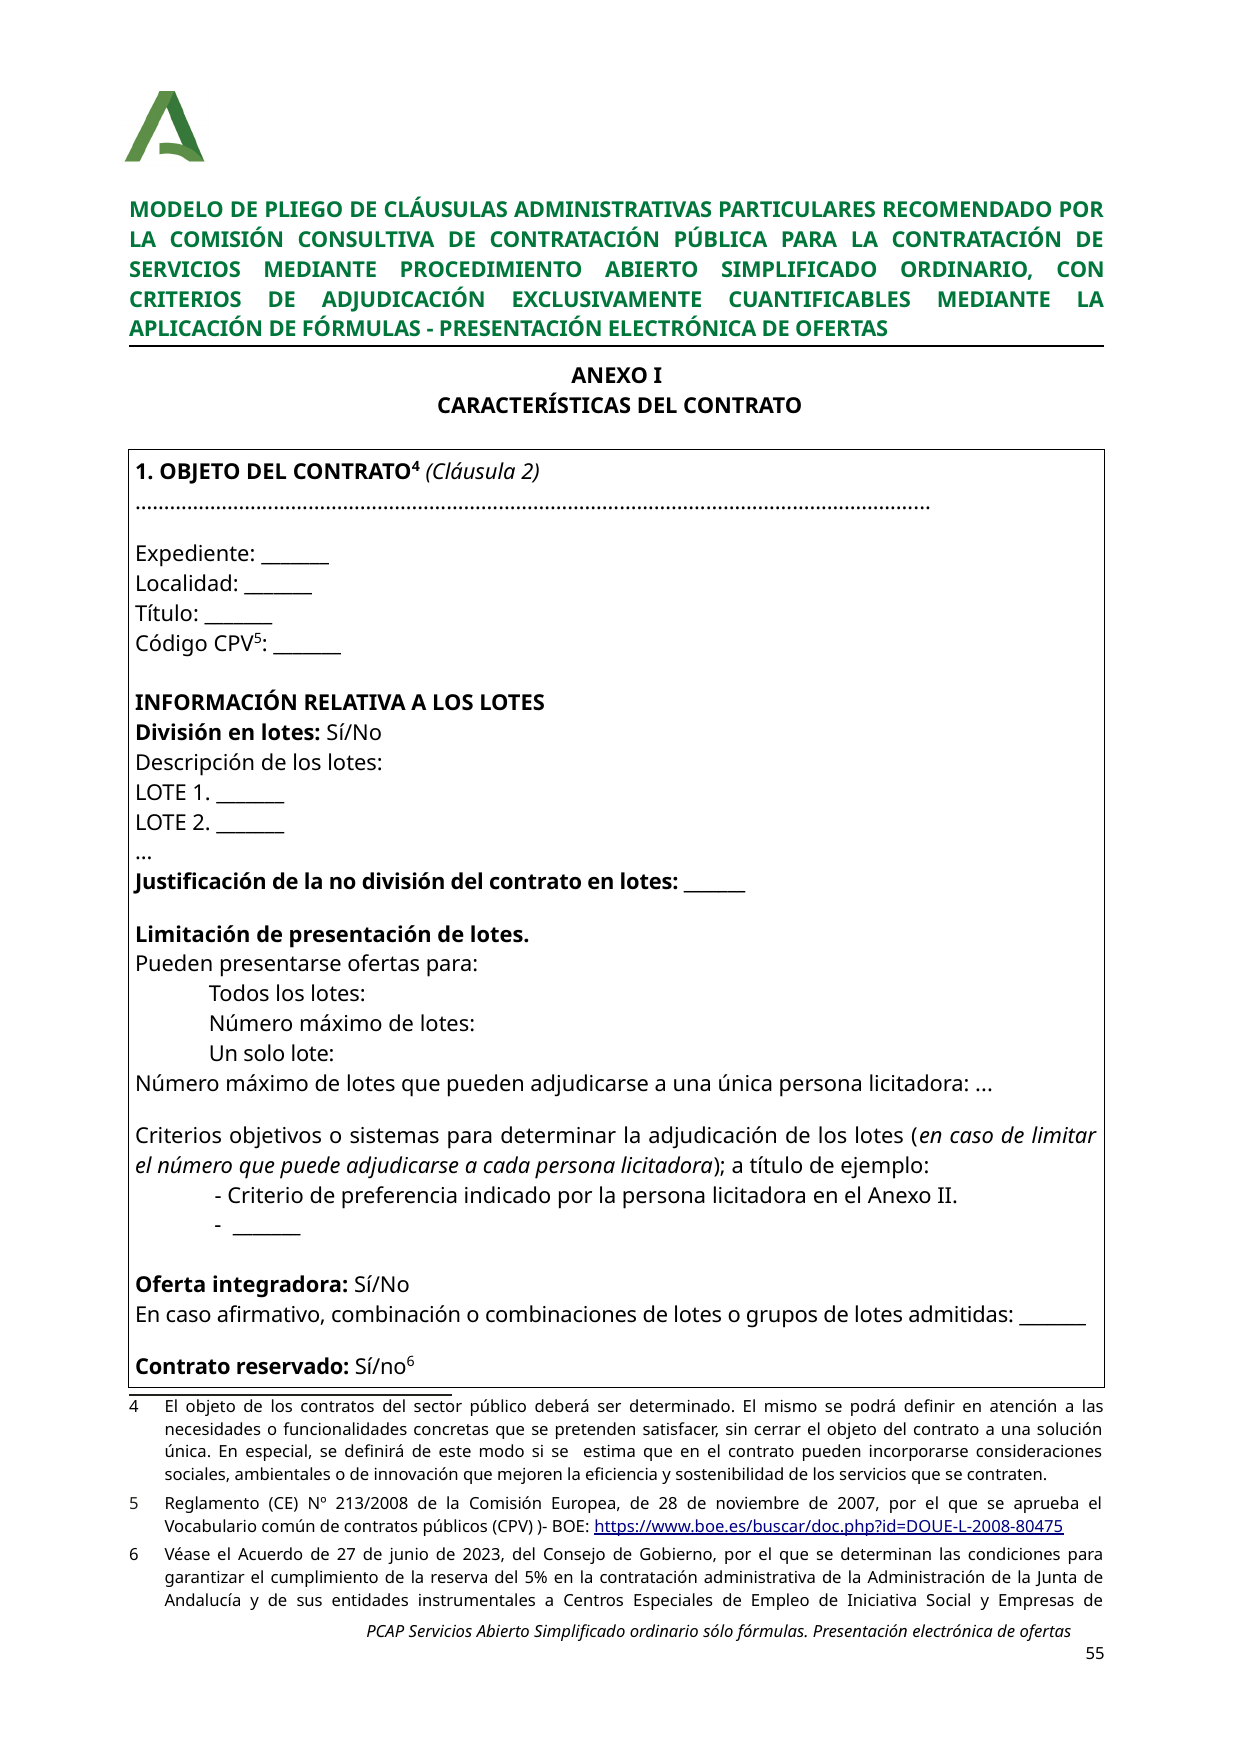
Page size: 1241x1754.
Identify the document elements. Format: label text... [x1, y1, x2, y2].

text MODELO DE PLIEGO DE CLÁUSULAS ADMINISTRATIVAS PARTICULARES RECOMENDADO POR LA COMISIÓN CONSULTIVA DE CONTRATACIÓN PÚBLICA PARA LA CONTRATACIÓN DE SERVICIOS MEDIANTE PROCEDIMIENTO ABIERTO SIMPLIFICADO ORDINARIO, CON CRITERIOS DE ADJUDICACIÓN EXCLUSIVAMENTE CUANTIFICABLES MEDIANTE LA APLICACIÓN DE FÓRMULAS - PRESENTACIÓN ELECTRÓNICA DE OFERTAS [129, 194, 1104, 345]
table_header 1. OBJETO DEL CONTRATO (Cláusula 2) ………………………………………………………………………………………………………………………... Expediente: _______ Localidad: _______ Título: _______ Código CPV: _______ INFORMACIÓN RELATIVA A LOS LOTES División en lotes: Sí/No Descripción de los lotes: LOTE 1. _______ LOTE 2. _______ ... Justificación de la no división del contrato en lotes: _______ Limitación de presentación de lotes. Pueden presentarse ofertas para: Todos los lotes: Número máximo de lotes: Un solo lote: Número máximo de lotes que pueden adjudicarse a una única persona licitadora: ... Criterios objetivos o sistemas para determinar la adjudicación de los lotes (en caso de limitar el número que puede adjudicarse a cada persona licitadora); a título de ejemplo: - Criterio de preferencia indicado por la persona licitadora en el Anexo II. - _______ Oferta integradora: Sí/No En caso afirmativo, combinación o combinaciones de lotes o grupos de lotes admitidas: _______ Contrato reservado: Sí/no  Centros especiales de empleo de iniciativa sociales  Empresas de Inserción  Organizaciones referidas en la disposición adicional 48º de la LCSP (contratos de servicios de carácter social, cultural o de salud) [129, 450, 1104, 1387]
picture [120, 86, 209, 166]
text ANEXO I [129, 360, 1104, 390]
text CARACTERÍSTICAS DEL CONTRATO [129, 390, 1104, 419]
